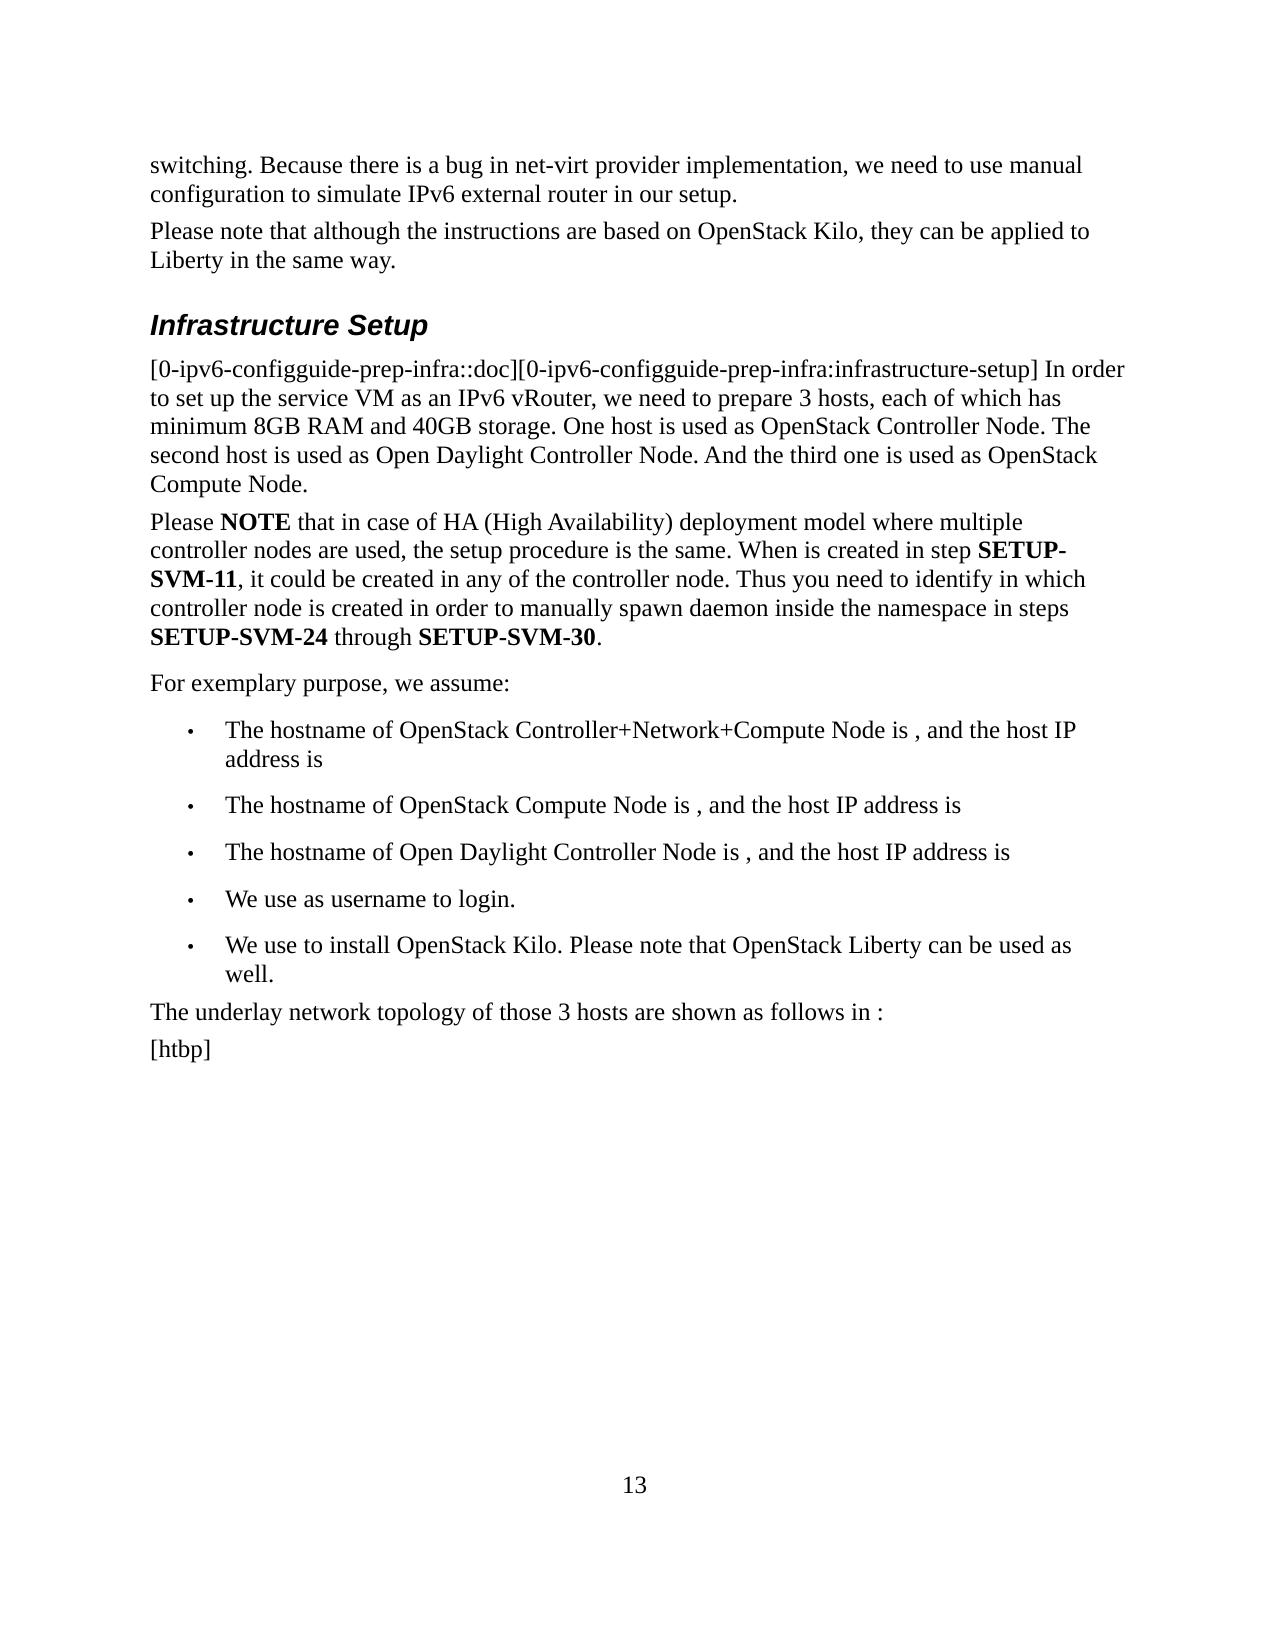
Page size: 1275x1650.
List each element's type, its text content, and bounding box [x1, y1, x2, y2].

list The hostname of Open Daylight Controller Node is , and the host IP address is [187, 837, 1125, 866]
text [0-ipv6-configguide-prep-infra::doc][0-ipv6-configguide-prep-infra:infrastructure-setup] In order to set up the service VM as an IPv6 vRouter, we need to prepare 3 hosts, each of which has minimum 8GB RAM and 40GB storage. One host is used as OpenStack Controller Node. The second host is used as Open Daylight Controller Node. And the third one is used as OpenStack Compute Node. [150, 354, 1125, 498]
text Please note that although the instructions are based on OpenStack Kilo, they can be applied to Liberty in the same way. [150, 216, 1125, 274]
list The hostname of OpenStack Compute Node is , and the host IP address is [187, 790, 1125, 819]
text For exemplary purpose, we assume: [150, 668, 1125, 697]
text Please NOTE that in case of HA (High Availability) deployment model where multiple controller nodes are used, the setup procedure is the same. When is created in step SETUP-SVM-11, it could be created in any of the controller node. Thus you need to identify in which controller node is created in order to manually spawn daemon inside the namespace in steps SETUP-SVM-24 through SETUP-SVM-30. [150, 507, 1125, 650]
list The hostname of OpenStack Controller+Network+Compute Node is , and the host IP address is [187, 715, 1125, 772]
list We use as username to login. [187, 884, 1125, 912]
text The underlay network topology of those 3 hosts are shown as follows in : [150, 997, 1125, 1026]
subtitle Infrastructure Setup [150, 308, 1125, 341]
text [htbp] [150, 1034, 1125, 1063]
text switching. Because there is a bug in net-virt provider implementation, we need to use manual configuration to simulate IPv6 external router in our setup. [150, 150, 1125, 207]
list We use to install OpenStack Kilo. Please note that OpenStack Liberty can be used as well. [187, 930, 1125, 988]
